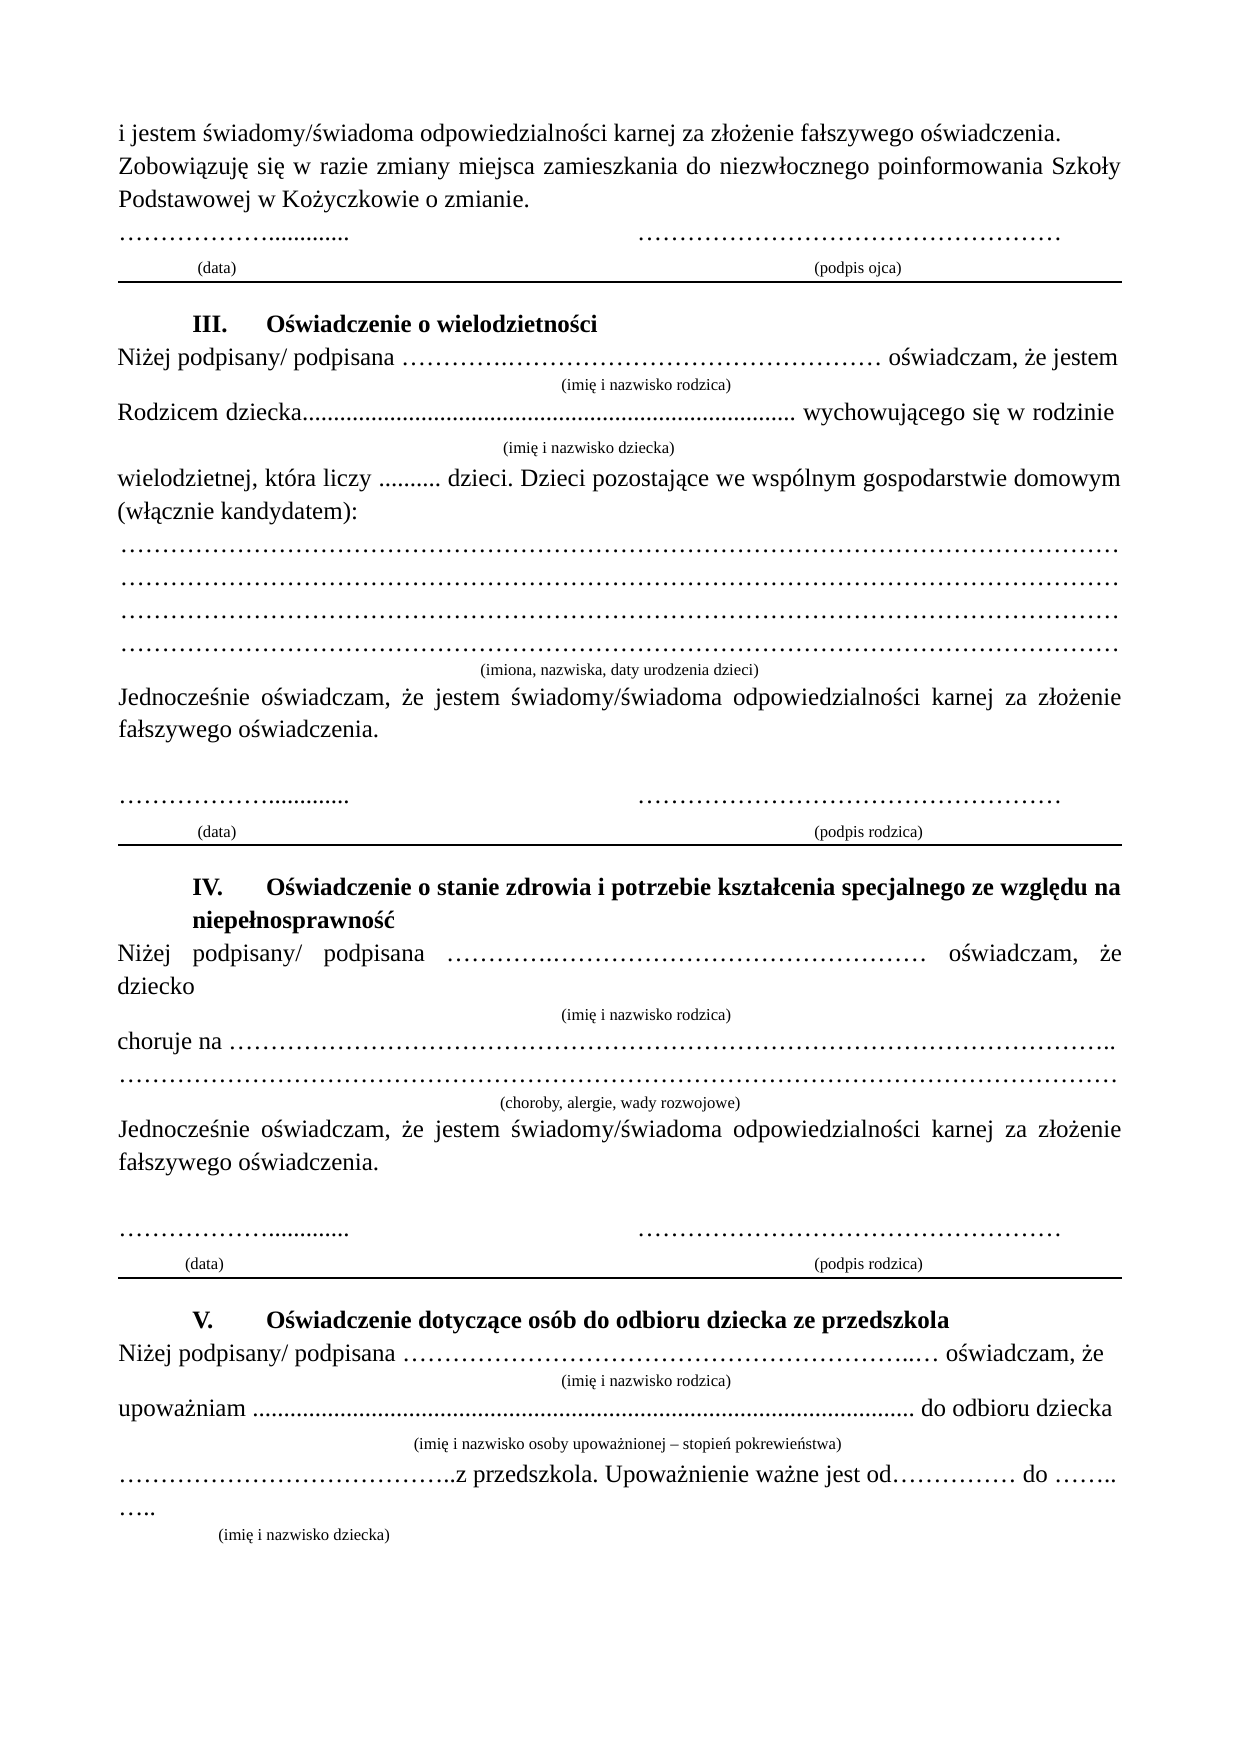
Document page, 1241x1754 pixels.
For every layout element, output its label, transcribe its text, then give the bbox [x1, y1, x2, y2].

text Niżej podpisany/ podpisana ………….……………………………………… oświadczam, że dziecko [117, 938, 1122, 1000]
list Oświadczenie o stanie zdrowia i potrzebie kształcenia specjalnego ze względu na niepełnosprawność [192, 872, 1122, 934]
text Zobowiązuję się w razie zmiany miejsca zamieszkania do niezwłocznego poinformowania Szkoły Podstawowej w Kożyczkowie o zmianie. [118, 151, 1122, 213]
text Jednocześnie oświadczam, że jestem świadomy/świadoma odpowiedzialności karnej za złożenie fałszywego oświadczenia. [118, 1114, 1122, 1176]
text ………………............. …………………………………………… [118, 217, 1122, 246]
text Niżej podpisany/ podpisana ………….……………………………………… oświadczam, że jestem [117, 342, 1122, 371]
text ………………............. …………………………………………… [118, 1213, 1122, 1242]
text …………………………………………………………………………………………………………………………………………………………………………………………………………………………………………………………………………………………………………………………………………………………………………………………………………………………………………(imiona, nazwiska, daty urodzenia dzieci) [117, 529, 1122, 679]
text wielodzietnej, która liczy .......... dzieci. Dzieci pozostające we wspólnym gospodarstwie domowym (włącznie kandydatem): [117, 463, 1122, 525]
text (data) (podpis rodzica) [118, 814, 1122, 844]
text Rodzicem dziecka............................................................................... wychowującego się w rodzinie (imię i nazwisko dziecka) [117, 397, 1122, 459]
text Niżej podpisany/ podpisana ……………………………………………………..… oświadczam, że [118, 1338, 1122, 1367]
text (data) (podpis rodzica) [118, 1246, 1122, 1277]
text ………………………………………………………………………………………………………… [118, 1059, 1122, 1088]
text upoważniam .......................................................................................................... do odbioru dziecka [118, 1393, 1122, 1422]
text Jednocześnie oświadczam, że jestem świadomy/świadoma odpowiedzialności karnej za złożenie fałszywego oświadczenia. [118, 682, 1122, 743]
text (imię i nazwisko rodzica) [486, 1371, 1122, 1390]
text (imię i nazwisko dziecka) [118, 1525, 1122, 1544]
text (choroby, alergie, wady rozwojowe) [118, 1092, 1122, 1112]
list Oświadczenie o wielodzietności [192, 309, 1122, 338]
text (imię i nazwisko rodzica) [486, 1004, 1122, 1023]
text (imię i nazwisko rodzica) [486, 375, 1122, 394]
list Oświadczenie dotyczące osób do odbioru dziecka ze przedszkola [192, 1305, 1122, 1334]
text ………………............. …………………………………………… [118, 781, 1122, 809]
text (data) (podpis ojca) [118, 250, 1122, 281]
text (imię i nazwisko osoby upoważnionej – stopień pokrewieństwa) [340, 1426, 1122, 1455]
text choruje na …………………………………………………………………………………………….. [117, 1026, 1122, 1055]
text …………………………………..z przedszkola. Upoważnienie ważne jest od…………… do ……..….. [118, 1459, 1122, 1521]
text i jestem świadomy/świadoma odpowiedzialności karnej za złożenie fałszywego oświadczenia. [118, 118, 1122, 147]
